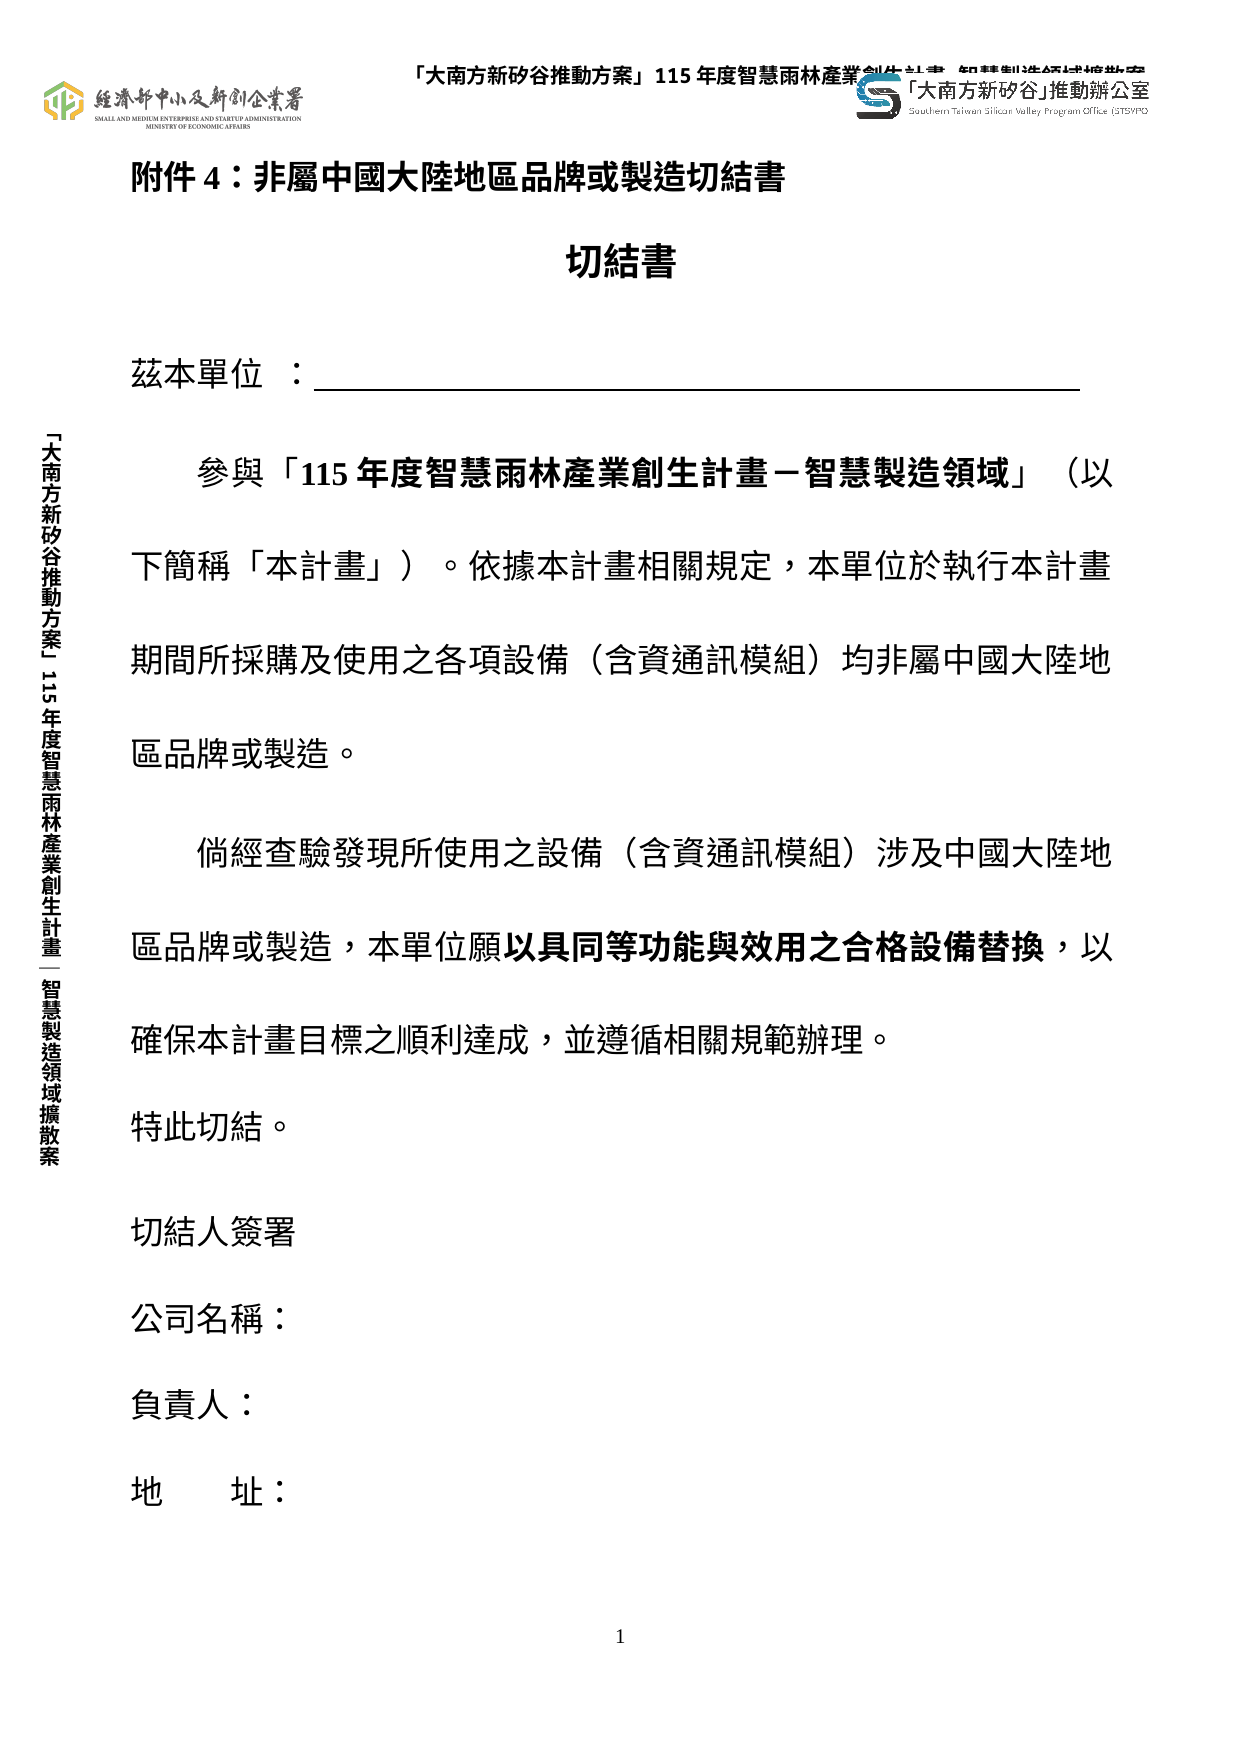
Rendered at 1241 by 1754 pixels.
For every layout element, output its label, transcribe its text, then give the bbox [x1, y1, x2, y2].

text 負責人： [130, 1362, 1110, 1424]
text 地 址： [130, 1448, 1110, 1511]
subtitle 附件4：非屬中國大陸地區品牌或製造切結書 [130, 133, 1110, 195]
text 切結人簽署 [130, 1188, 1110, 1251]
text 切結書 [130, 217, 1114, 280]
text 倘經查驗發現所使用之設備（含資通訊模組）涉及中國大陸地區品牌或製造，本單位願以具同等功能與效用之合格設備替換，以確保本計畫目標之順利達成，並遵循相關規範辦理。 [130, 809, 1114, 1059]
text 參與「115年度智慧雨林產業創生計畫－智慧製造領域」（以下簡稱「本計畫」）。依據本計畫相關規定，本單位於執行本計畫期間所採購及使用之各項設備（含資通訊模組）均非屬中國大陸地區品牌或製造。 [130, 429, 1114, 773]
text 公司名稱： [130, 1275, 1110, 1338]
text 特此切結。 [130, 1083, 1114, 1146]
text 茲本單位 ： [130, 330, 1114, 392]
